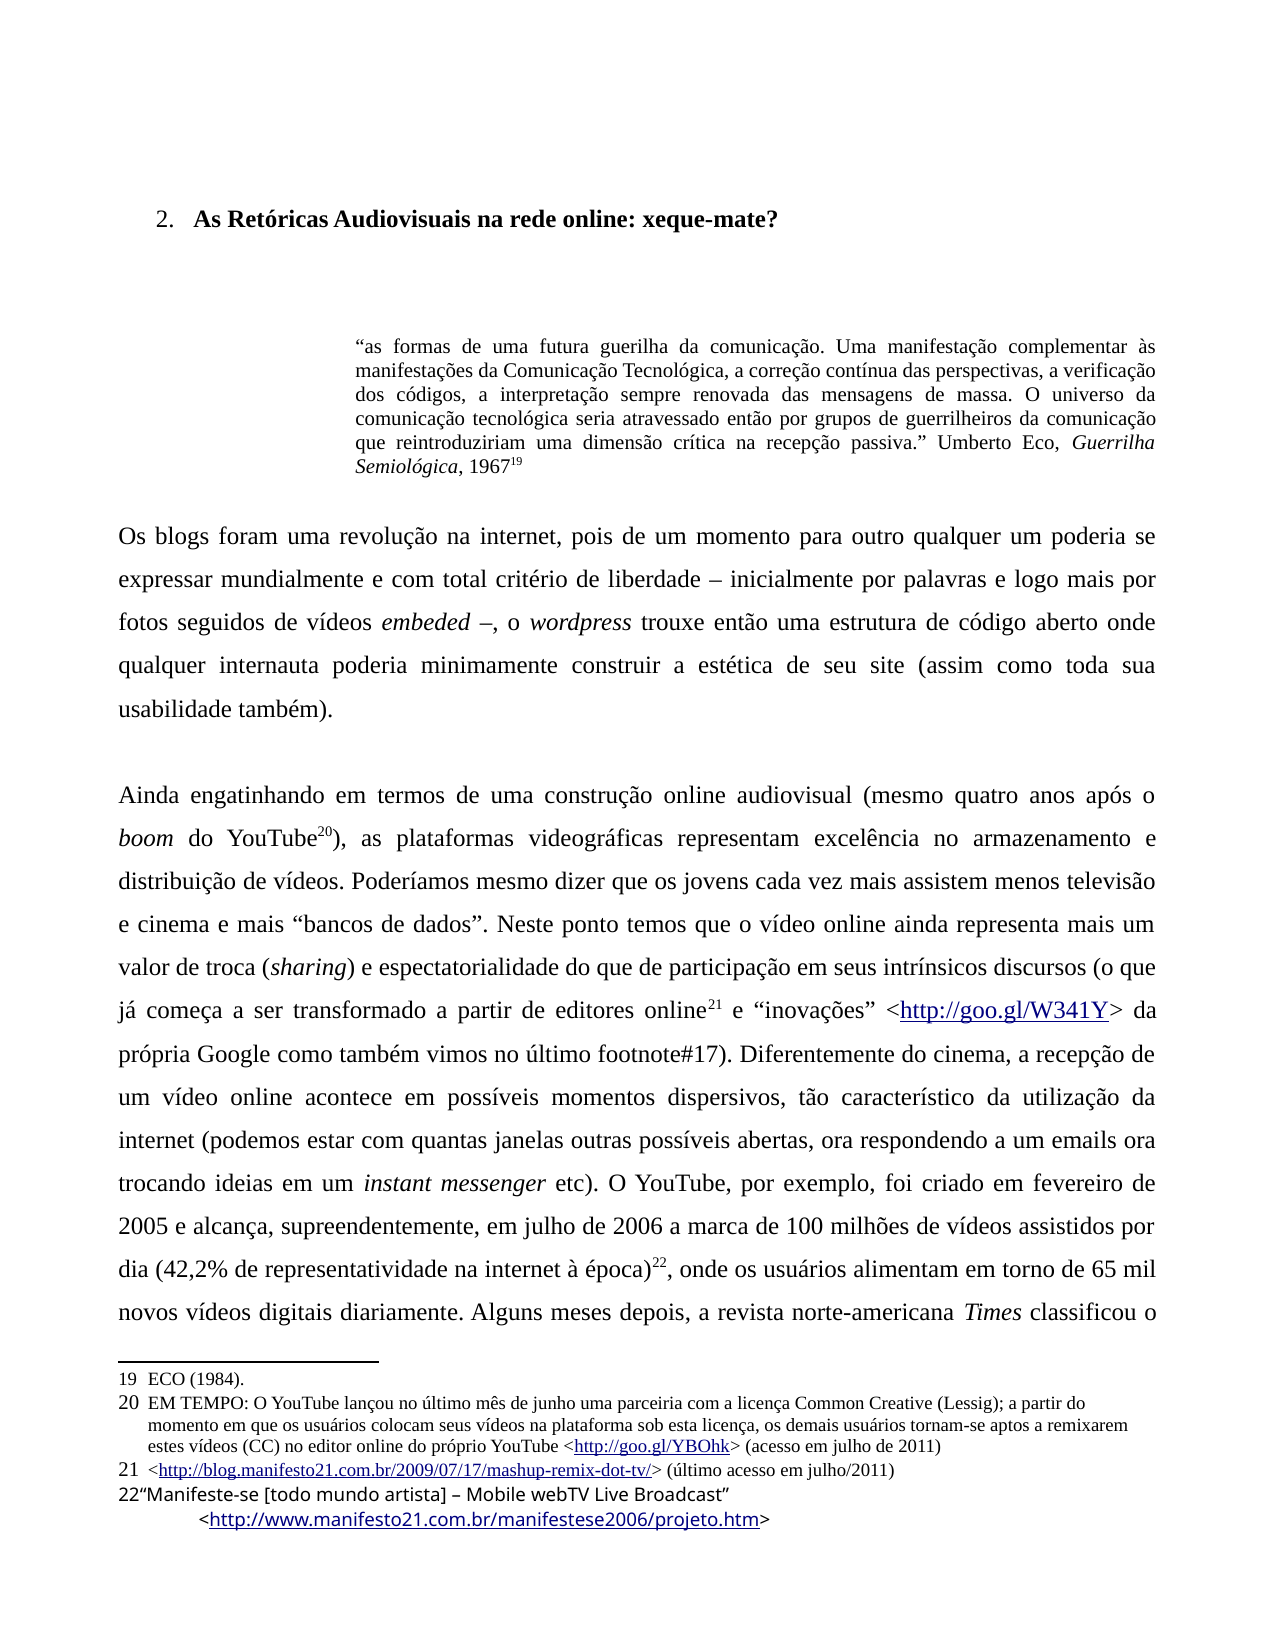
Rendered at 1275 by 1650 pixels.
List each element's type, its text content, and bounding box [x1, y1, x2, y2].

text <http://blog.manifesto21.com.br/2009/07/17/mashup-remix-dot-tv/> (último acesso em julho/2011) [118, 1457, 1157, 1481]
text “as formas de uma futura guerilha da comunicação. Uma manifestação complementar às manifestações da Comunicação Tecnológica, a correção contínua das perspectivas, a verificação dos códigos, a interpretação sempre renovada das mensagens de massa. O universo da comunicação tecnológica seria atravessado então por grupos de guerrilheiros da comunicação que reintroduziriam uma dimensão crítica na recepção passiva.” Umberto Eco, Guerrilha Semiológica, 1967 [355, 334, 1157, 478]
text ECO (1984). [118, 1368, 1157, 1389]
text EM TEMPO: O YouTube lançou no último mês de junho uma parceiria com a licença Common Creative (Lessig); a partir do momento em que os usuários colocam seus vídeos na plataforma sob esta licença, os demais usuários tornam-se aptos a remixarem estes vídeos (CC) no editor online do próprio YouTube <http://goo.gl/YBOhk> (acesso em julho de 2011) [118, 1389, 1157, 1457]
text Os blogs foram uma revolução na internet, pois de um momento para outro qualquer um poderia se expressar mundialmente e com total critério de liberdade – inicialmente por palavras e logo mais por fotos seguidos de vídeos embeded –, o wordpress trouxe então uma estrutura de código aberto onde qualquer internauta poderia minimamente construir a estética de seu site (assim como toda sua usabilidade também). [118, 521, 1157, 722]
list “Manifeste-se [todo mundo artista] – Mobile webTV Live Broadcast” [118, 1481, 1157, 1506]
list As Retóricas Audiovisuais na rede online: xeque-mate? [156, 204, 1157, 233]
list <http://www.manifesto21.com.br/manifestese2006/projeto.htm> [118, 1506, 1157, 1532]
text Ainda engatinhando em termos de uma construção online audiovisual (mesmo quatro anos após o boom do YouTube), as plataformas videográficas representam excelência no armazenamento e distribuição de vídeos. Poderíamos mesmo dizer que os jovens cada vez mais assistem menos televisão e cinema e mais “bancos de dados”. Neste ponto temos que o vídeo online ainda representa mais um valor de troca (sharing) e espectatorialidade do que de participação em seus intrínsicos discursos (o que já começa a ser transformado a partir de editores online e “inovações” <http://goo.gl/W341Y> da própria Google como também vimos no último footnote#17). Diferentemente do cinema, a recepção de um vídeo online acontece em possíveis momentos dispersivos, tão característico da utilização da internet (podemos estar com quantas janelas outras possíveis abertas, ora respondendo a um emails ora trocando ideias em um instant messenger etc). O YouTube, por exemplo, foi criado em fevereiro de 2005 e alcança, supreendentemente, em julho de 2006 a marca de 100 milhões de vídeos assistidos por dia (42,2% de representatividade na internet à época), onde os usuários alimentam em torno de 65 mil novos vídeos digitais diariamente. Alguns meses depois, a revista norte-americana Times classificou o [118, 780, 1157, 1326]
